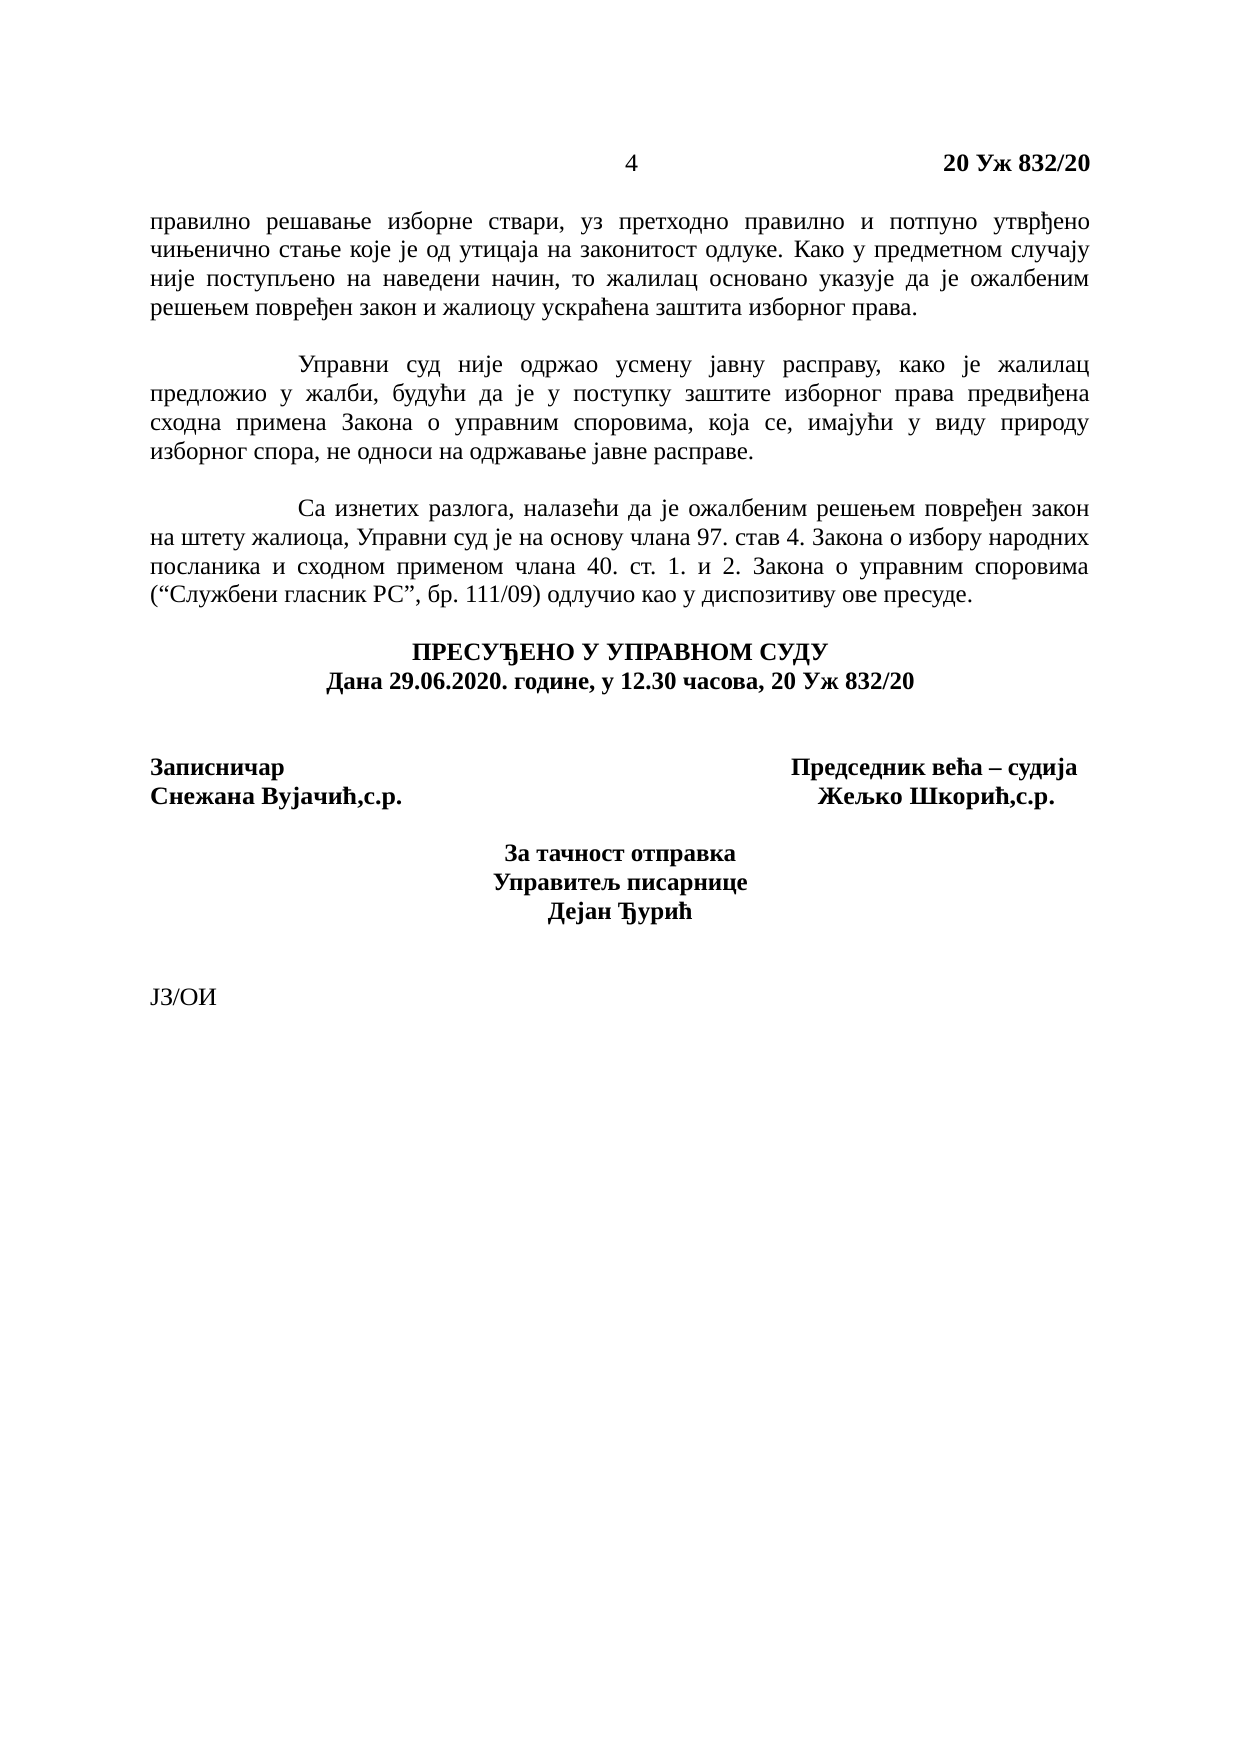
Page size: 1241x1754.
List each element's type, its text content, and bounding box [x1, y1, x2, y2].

text ПРЕСУЂЕНО У УПРАВНОМ СУДУ [150, 637, 1090, 666]
text Снежана Вујачић,с.р. Жељко Шкорић,с.р. [150, 781, 1090, 809]
text правилно решавање изборне ствари, уз претходно правилно и потпуно утврђено чињенично стање које је од утицаја на законитост одлуке. Како у предметном случају није поступљено на наведени начин, то жалилац основано указује да је ожалбеним решењем повређен закон и жалиоцу ускраћена заштита изборног права. [150, 206, 1090, 321]
text ЈЗ/ОИ [150, 982, 1090, 1011]
text Дана 29.06.2020. године, у 12.30 часова, 20 Уж 832/20 [150, 666, 1090, 694]
text Управитељ писарнице [150, 867, 1090, 896]
text Дејан Ђурић [150, 896, 1090, 924]
text За тачност отправка [150, 838, 1090, 867]
text Управни суд није одржао усмену јавну расправу, како је жалилац предложио у жалби, будући да је у поступку заштите изборног права предвиђена сходна примена Закона о управним споровима, која се, имајући у виду природу изборног спора, не односи на одржавање јавне расправе. [150, 349, 1090, 464]
text Записничар Председник већа – судија [150, 752, 1090, 781]
text Са изнетих разлога, налазећи да је ожалбеним решењем повређен закон на штету жалиоца, Управни суд је на основу члана 97. став 4. Закона о избору народних посланика и сходном применом члана 40. ст. 1. и 2. Закона о управним споровима (“Службени гласник РС”, бр. 111/09) одлучио као у диспозитиву ове пресуде. [150, 493, 1090, 608]
